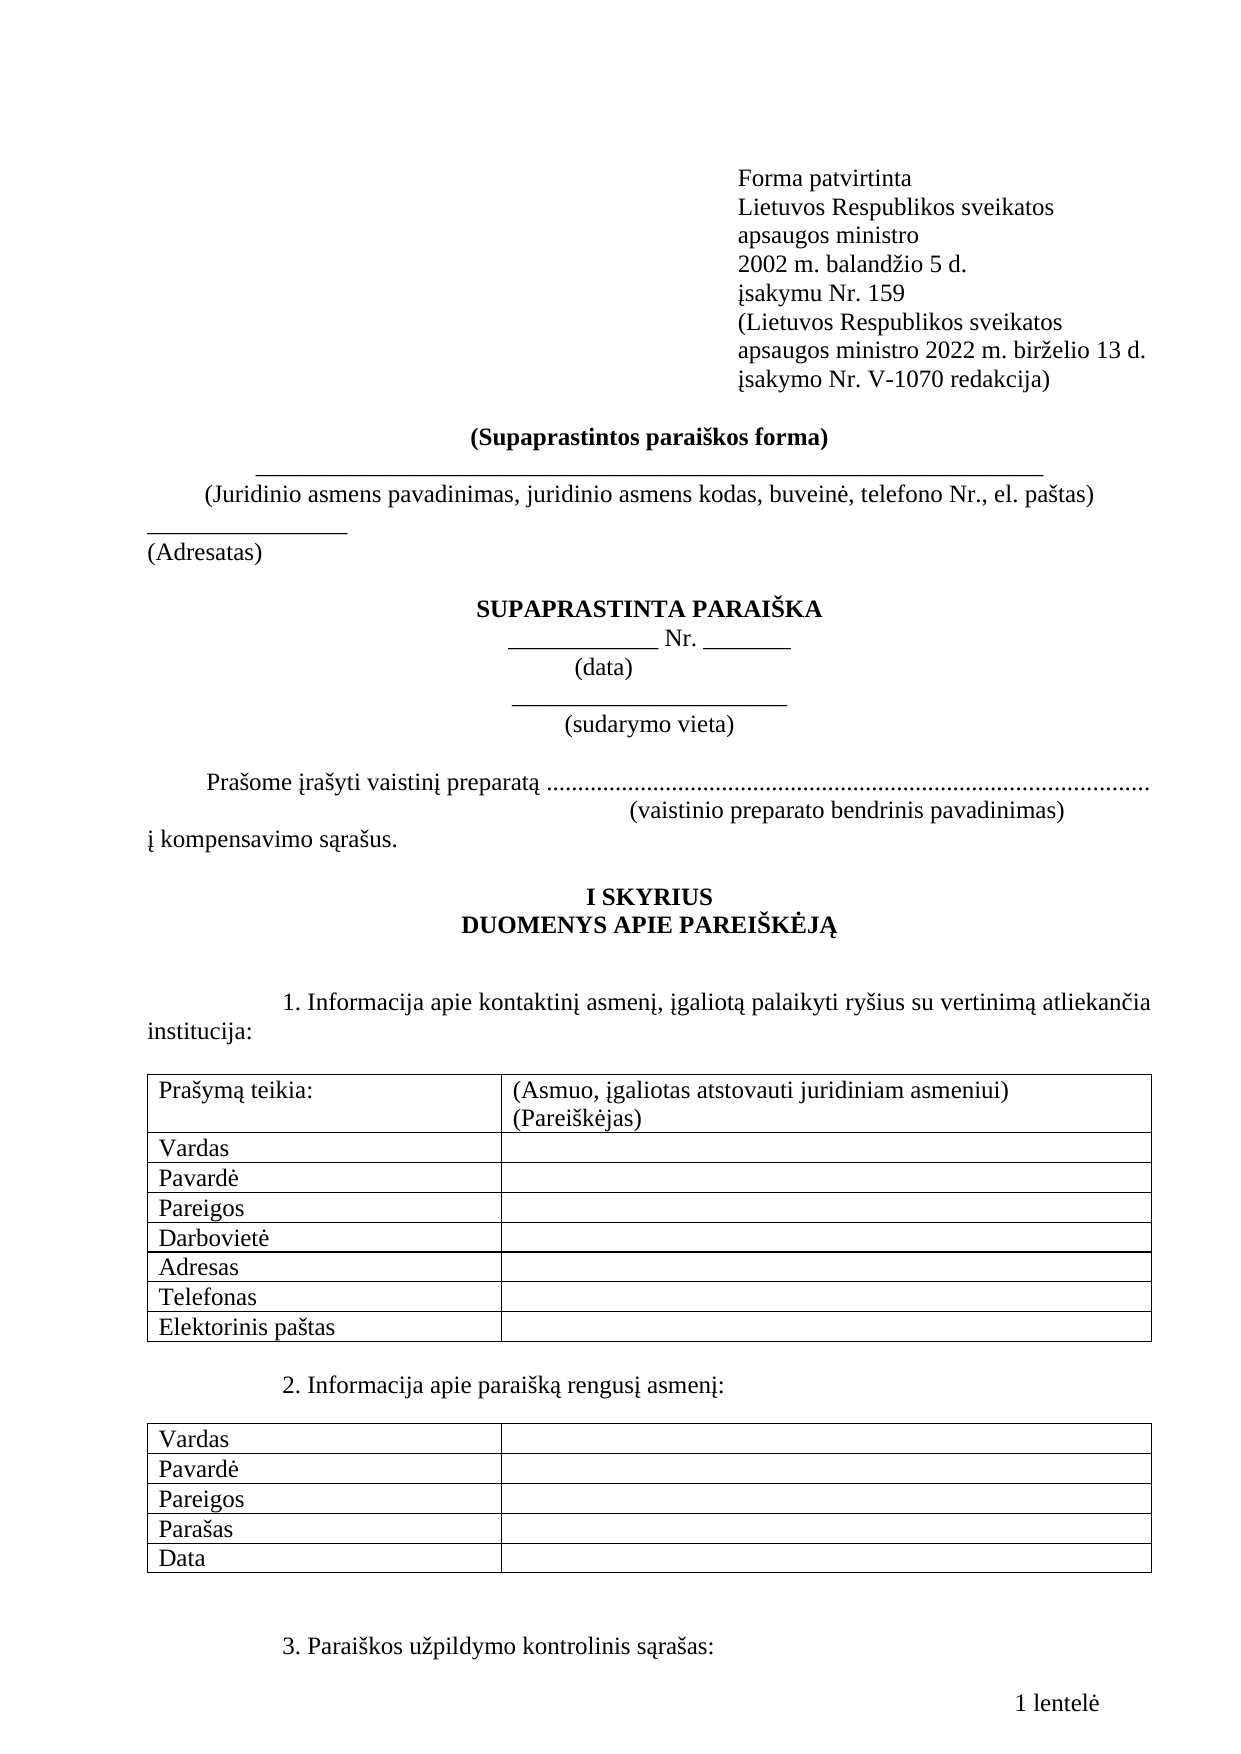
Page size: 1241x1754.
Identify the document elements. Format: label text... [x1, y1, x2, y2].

table_cell Vardas [148, 1133, 501, 1162]
text (Lietuvos Respublikos sveikatos [147, 307, 1152, 336]
table_cell [502, 1253, 1151, 1281]
table_cell [502, 1163, 1151, 1192]
text (data) [147, 652, 1152, 681]
table_cell [502, 1133, 1151, 1162]
table_cell Pavardė [148, 1454, 501, 1483]
text (sudarymo vieta) [147, 709, 1152, 738]
table_cell Data [148, 1544, 501, 1572]
text ______________________ [147, 681, 1152, 709]
table_cell Pareigos [148, 1193, 501, 1222]
table_cell Adresas [148, 1253, 501, 1281]
table_cell Pavardė [148, 1163, 501, 1192]
table_cell Parašas [148, 1514, 501, 1542]
table_cell [502, 1282, 1151, 1311]
table_header [502, 1424, 1151, 1453]
text 2. Informacija apie paraišką rengusį asmenį: [147, 1371, 1152, 1399]
table_cell Darbovietė [148, 1223, 501, 1251]
text DUOMENYS APIE PAREIŠKĖJĄ [147, 911, 1152, 939]
text _______________________________________________________________ [147, 451, 1152, 479]
text apsaugos ministro [147, 221, 1152, 249]
text (vaistinio preparato bendrinis pavadinimas) [147, 796, 1152, 824]
table_cell Pareigos [148, 1484, 501, 1513]
table_cell [502, 1514, 1151, 1542]
table_cell [502, 1223, 1151, 1251]
table_header Vardas [148, 1424, 501, 1453]
table_cell [502, 1312, 1151, 1341]
text į kompensavimo sąrašus. [147, 824, 1152, 853]
table_header Prašymą teikia: [148, 1075, 501, 1132]
text 1 lentelė [147, 1688, 1152, 1717]
table_cell Elektorinis paštas [148, 1312, 501, 1341]
table_cell [502, 1454, 1151, 1483]
table_cell [502, 1544, 1151, 1572]
table_cell [502, 1484, 1151, 1513]
text įsakymu Nr. 159 [147, 278, 1152, 307]
text I SKYRIUS [147, 882, 1152, 911]
text (Supaprastintos paraiškos forma) [147, 422, 1152, 451]
text (Adresatas) [147, 537, 1152, 566]
text ________________ [147, 508, 1152, 537]
text įsakymo Nr. V-1070 redakcija) [147, 364, 1152, 393]
text Prašome įrašyti vaistinį preparatą [147, 767, 1152, 796]
text 2002 m. balandžio 5 d. [147, 249, 1152, 278]
table_cell Telefonas [148, 1282, 501, 1311]
text 3. Paraiškos užpildymo kontrolinis sąrašas: [147, 1631, 1152, 1659]
text 1. Informacija apie kontaktinį asmenį, įgaliotą palaikyti ryšius su vertinimą atliekančia institucija: [147, 987, 1152, 1045]
table_cell [502, 1193, 1151, 1222]
table_header (Asmuo, įgaliotas atstovauti juridiniam asmeniui) (Pareiškėjas) [502, 1075, 1151, 1132]
text ____________ Nr. _______ [147, 623, 1152, 652]
text apsaugos ministro 2022 m. birželio 13 d. [147, 336, 1152, 364]
text Lietuvos Respublikos sveikatos [147, 192, 1152, 221]
text Forma patvirtinta [147, 163, 1152, 192]
text SUPAPRASTINTA PARAIŠKA [147, 594, 1152, 623]
text (Juridinio asmens pavadinimas, juridinio asmens kodas, buveinė, telefono Nr., el. paštas) [147, 479, 1152, 508]
